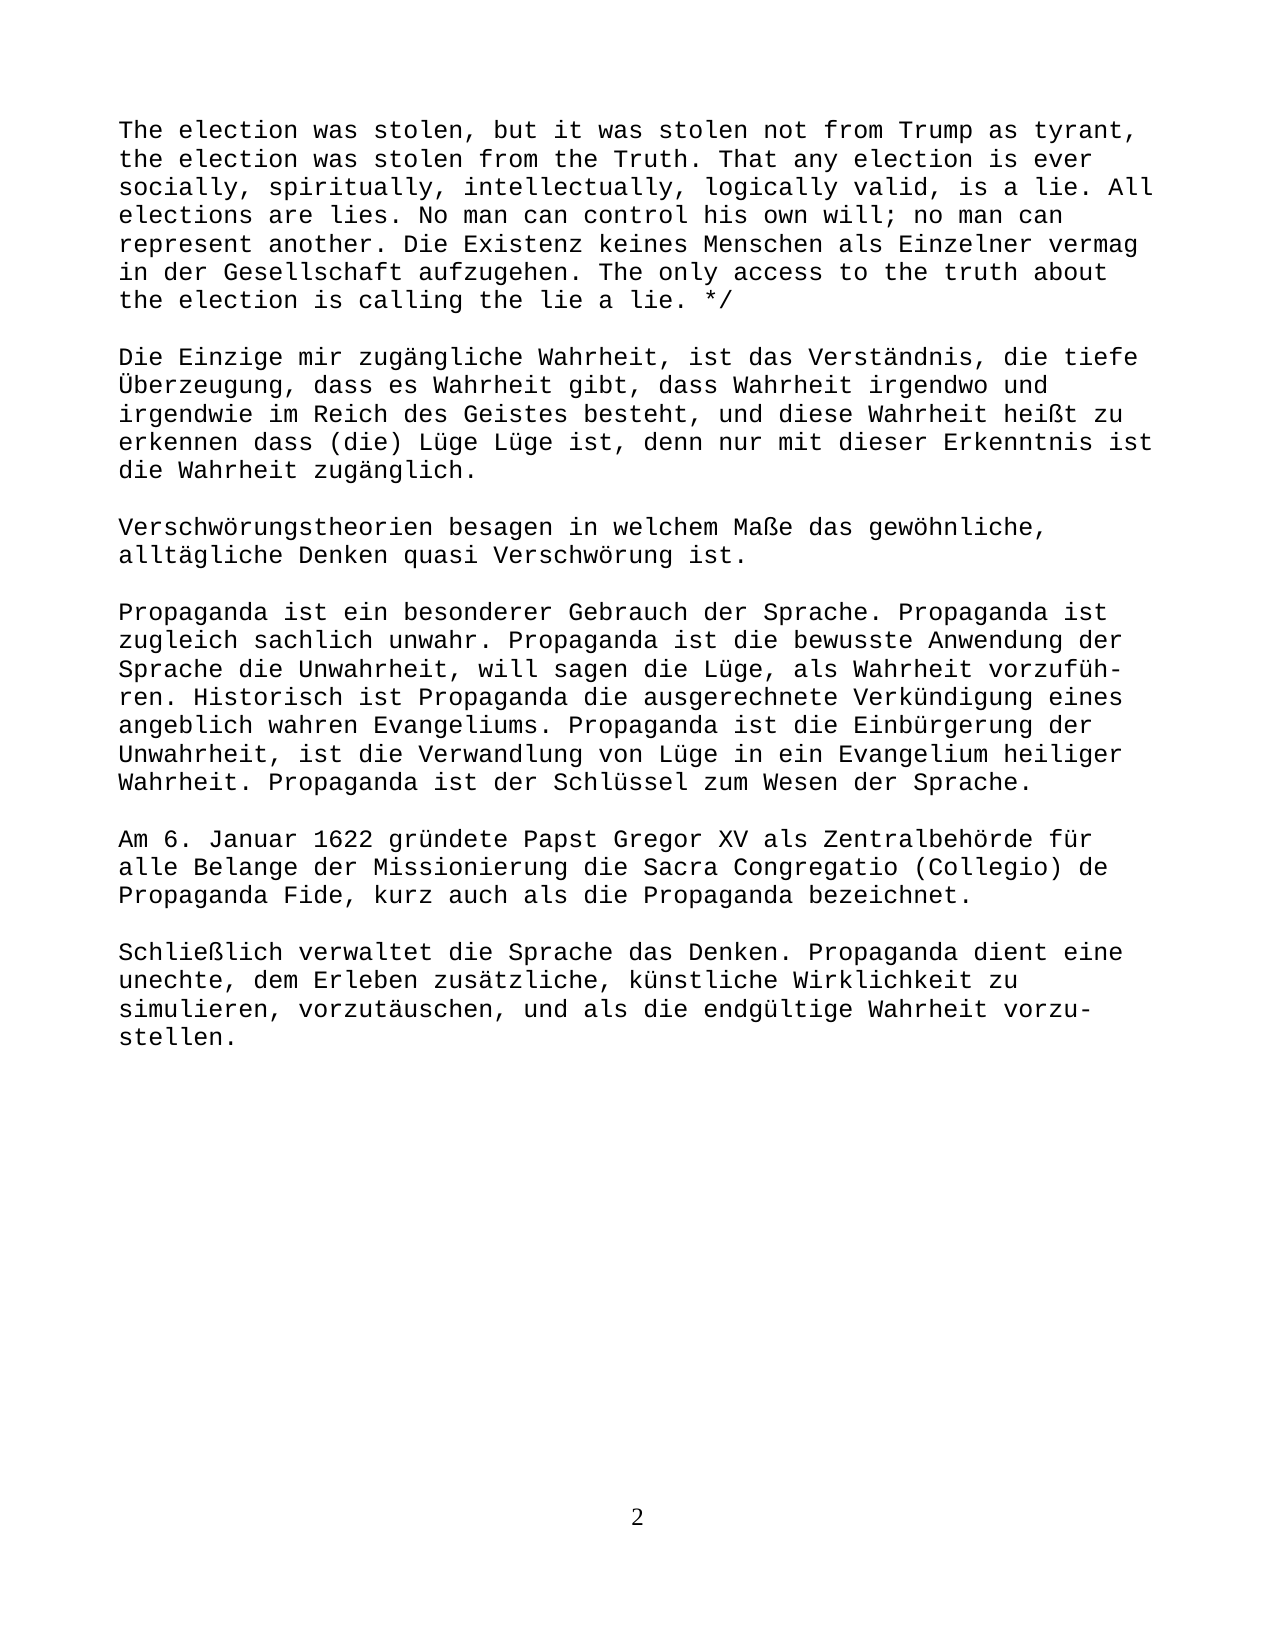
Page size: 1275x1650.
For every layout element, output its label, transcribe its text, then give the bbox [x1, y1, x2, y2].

text alltägliche Denken quasi Verschwörung ist. [118, 543, 1157, 571]
text Am 6. Januar 1622 gründete Papst Gregor XV als Zentralbehörde für alle Belange der Missionierung die Sacra Congregatio (Collegio) de Propaganda Fide, kurz auch als die Propaganda bezeichnet. [118, 826, 1157, 911]
text The election was stolen, but it was stolen not from Trump as tyrant, [118, 118, 1157, 146]
text the election was stolen from the Truth. That any election is ever socially, spiritually, intellectually, logically valid, is a lie. All elections are lies. No man can control his own will; no man can represent another. Die Existenz keines Menschen als Einzelner vermag in der Gesellschaft aufzugehen. The only access to the truth about the election is calling the lie a lie. */ [118, 146, 1157, 316]
text Die Einzige mir zugängliche Wahrheit, ist das Verständnis, die tiefe Überzeugung, dass es Wahrheit gibt, dass Wahrheit irgendwo und irgendwie im Reich des Geistes besteht, und diese Wahrheit heißt zu erkennen dass (die) Lüge Lüge ist, denn nur mit dieser Erkenntnis ist die Wahrheit zugänglich. [118, 345, 1157, 486]
text Propaganda ist ein besonderer Gebrauch der Sprache. Propaganda ist zugleich sachlich unwahr. Propaganda ist die bewusste Anwendung der Sprache die Unwahrheit, will sagen die Lüge, als Wahrheit vorzufüh-ren. Historisch ist Propaganda die ausgerechnete Verkündigung eines angeblich wahren Evangeliums. Propaganda ist die Einbürgerung der Unwahrheit, ist die Verwandlung von Lüge in ein Evangelium heiliger Wahrheit. Propaganda ist der Schlüssel zum Wesen der Sprache. [118, 600, 1157, 798]
text Verschwörungstheorien besagen in welchem Maße das gewöhnliche, [118, 515, 1157, 543]
text Schließlich verwaltet die Sprache das Denken. Propaganda dient eine unechte, dem Erleben zusätzliche, künstliche Wirklichkeit zu simulieren, vorzutäuschen, und als die endgültige Wahrheit vorzu-stellen. [118, 940, 1157, 1053]
